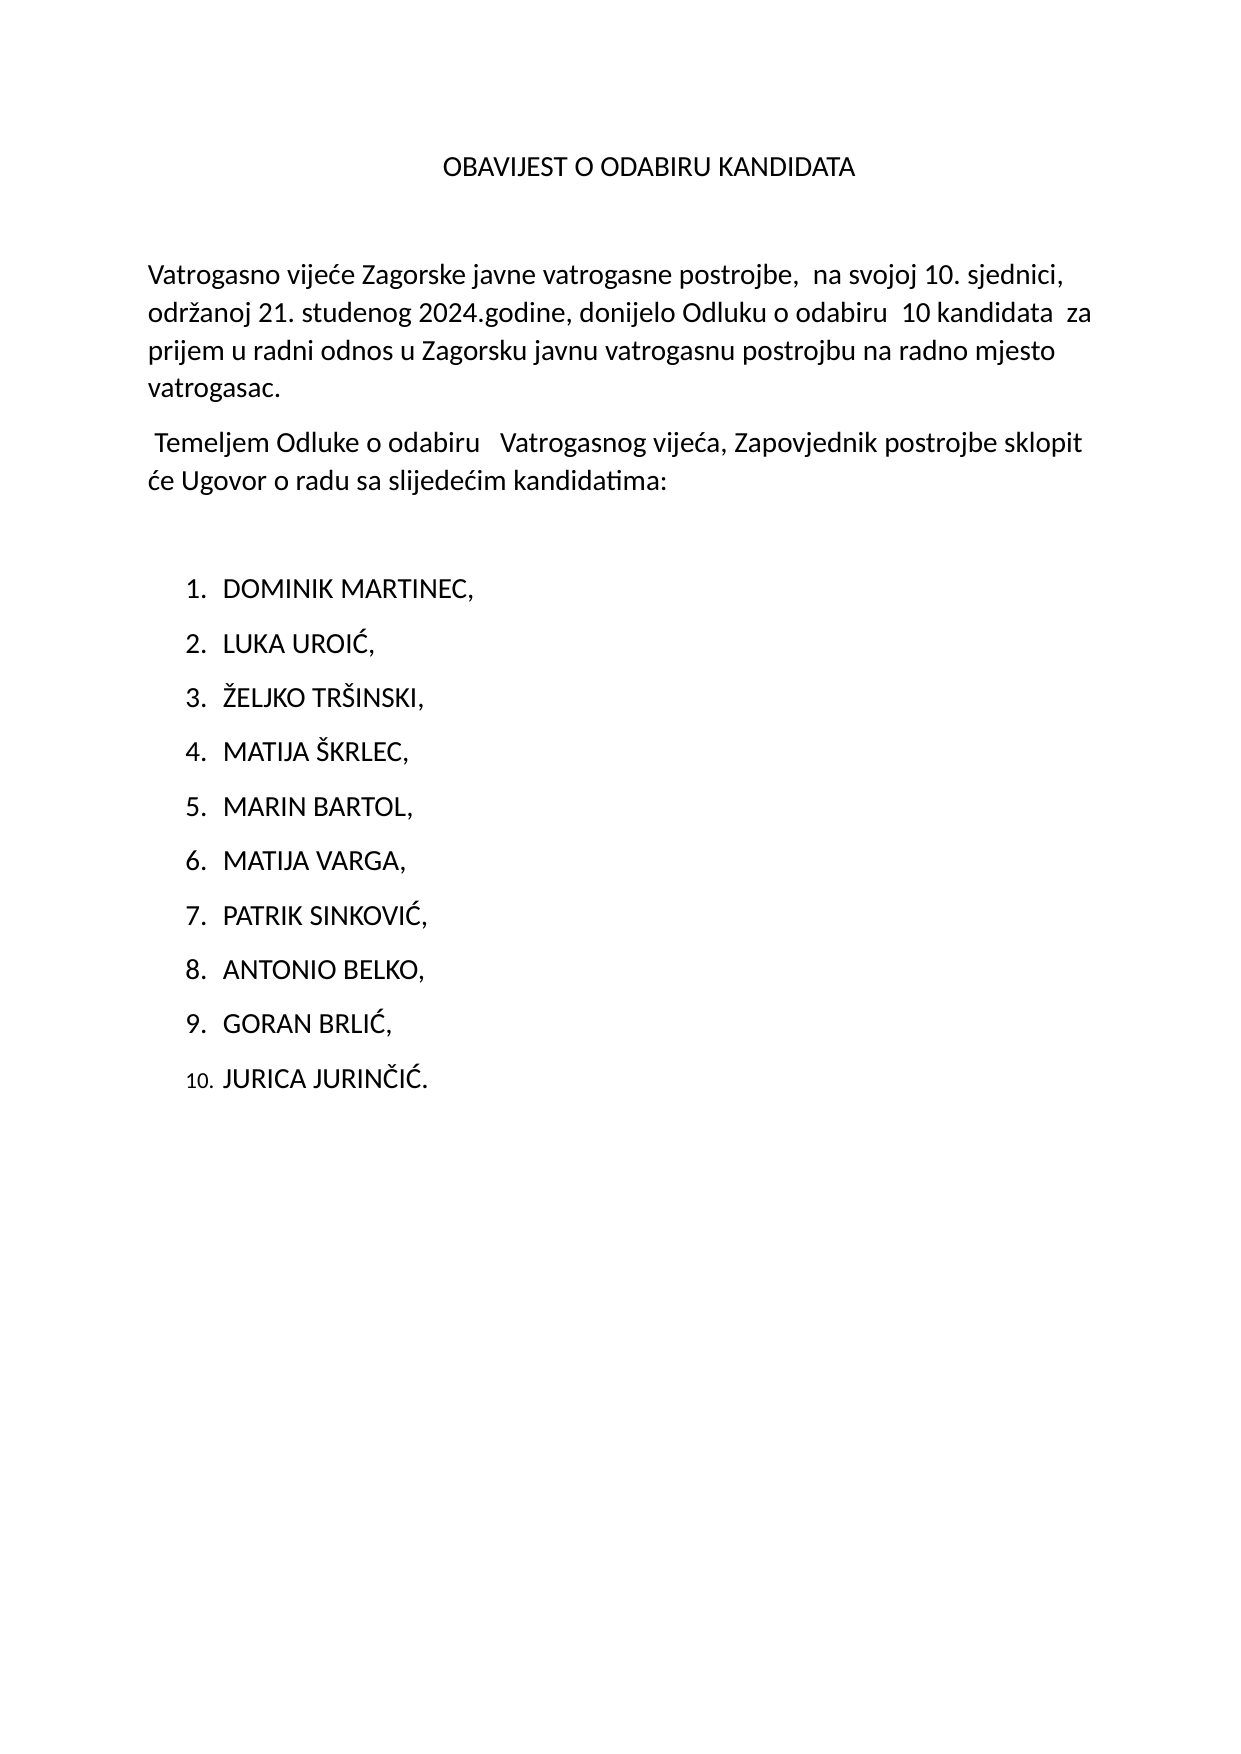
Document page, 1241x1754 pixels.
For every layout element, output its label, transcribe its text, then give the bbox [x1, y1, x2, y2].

list MARIN BARTOL, [185, 788, 1093, 823]
list MATIJA VARGA, [185, 842, 1093, 878]
text OBAVIJEST O ODABIRU KANDIDATA [148, 148, 1093, 183]
text Vatrogasno vijeće Zagorske javne vatrogasne postrojbe, na svojoj 10. sjednici, održanoj 21. studenog 2024.godine, donijelo Odluku o odabiru 10 kandidata za prijem u radni odnos u Zagorsku javnu vatrogasnu postrojbu na radno mjesto vatrogasac. [148, 256, 1093, 405]
list DOMINIK MARTINEC, [185, 570, 1093, 606]
list MATIJA ŠKRLEC, [185, 733, 1093, 769]
text Temeljem Odluke o odabiru Vatrogasnog vijeća, Zapovjednik postrojbe sklopit će Ugovor o radu sa slijedećim kandidatima: [148, 424, 1093, 497]
list ANTONIO BELKO, [185, 951, 1093, 987]
list GORAN BRLIĆ, [185, 1005, 1093, 1041]
list LUKA UROIĆ, [185, 625, 1093, 660]
list JURICA JURINČIĆ. [185, 1060, 1093, 1095]
list ŽELJKO TRŠINSKI, [185, 679, 1093, 715]
list PATRIK SINKOVIĆ, [185, 897, 1093, 932]
